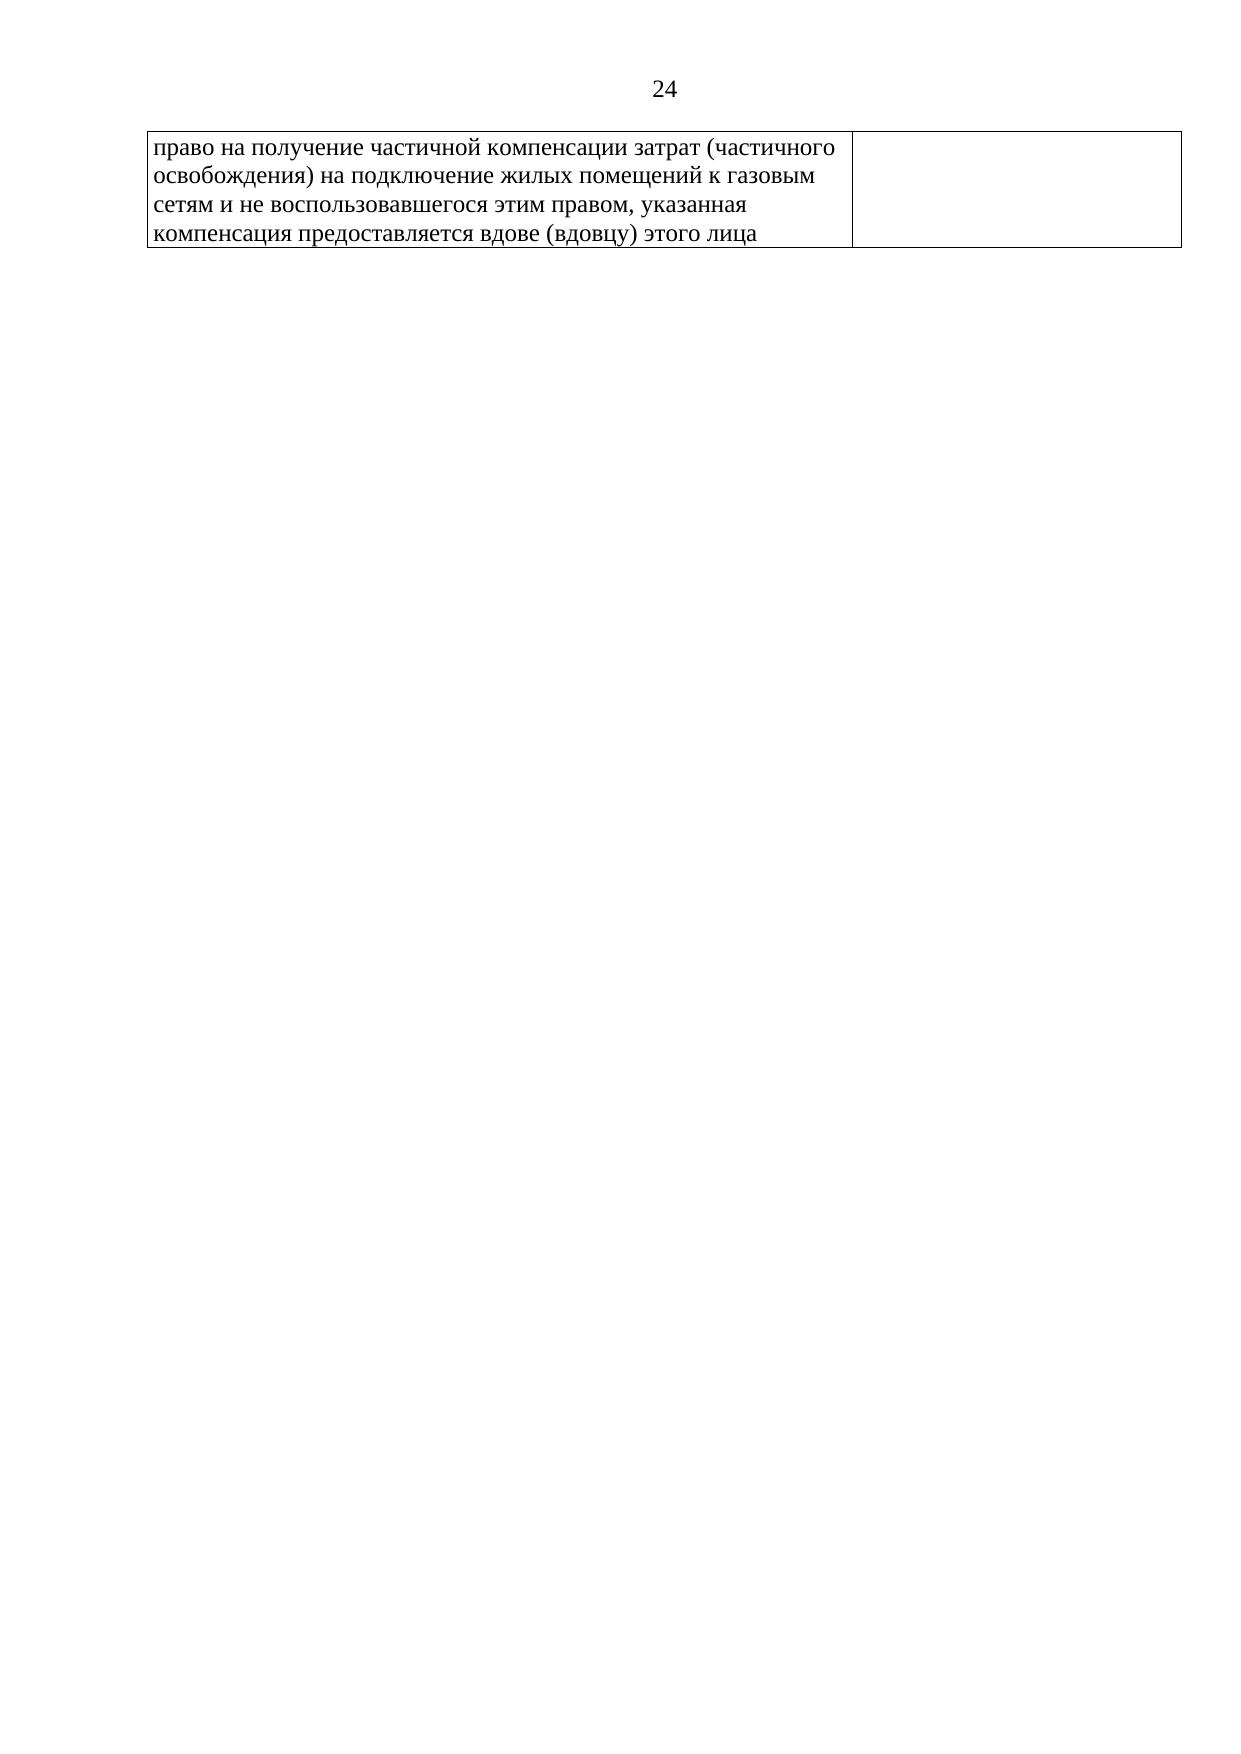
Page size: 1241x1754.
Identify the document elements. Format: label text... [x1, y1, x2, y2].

table_cell [853, 132, 1181, 247]
table_cell право на получение частичной компенсации затрат (частичного освобождения) на подключение жилых помещений к газовым сетям и не воспользовавшегося этим правом, указанная компенсация предоставляется вдове (вдовцу) этого лица [148, 132, 852, 247]
